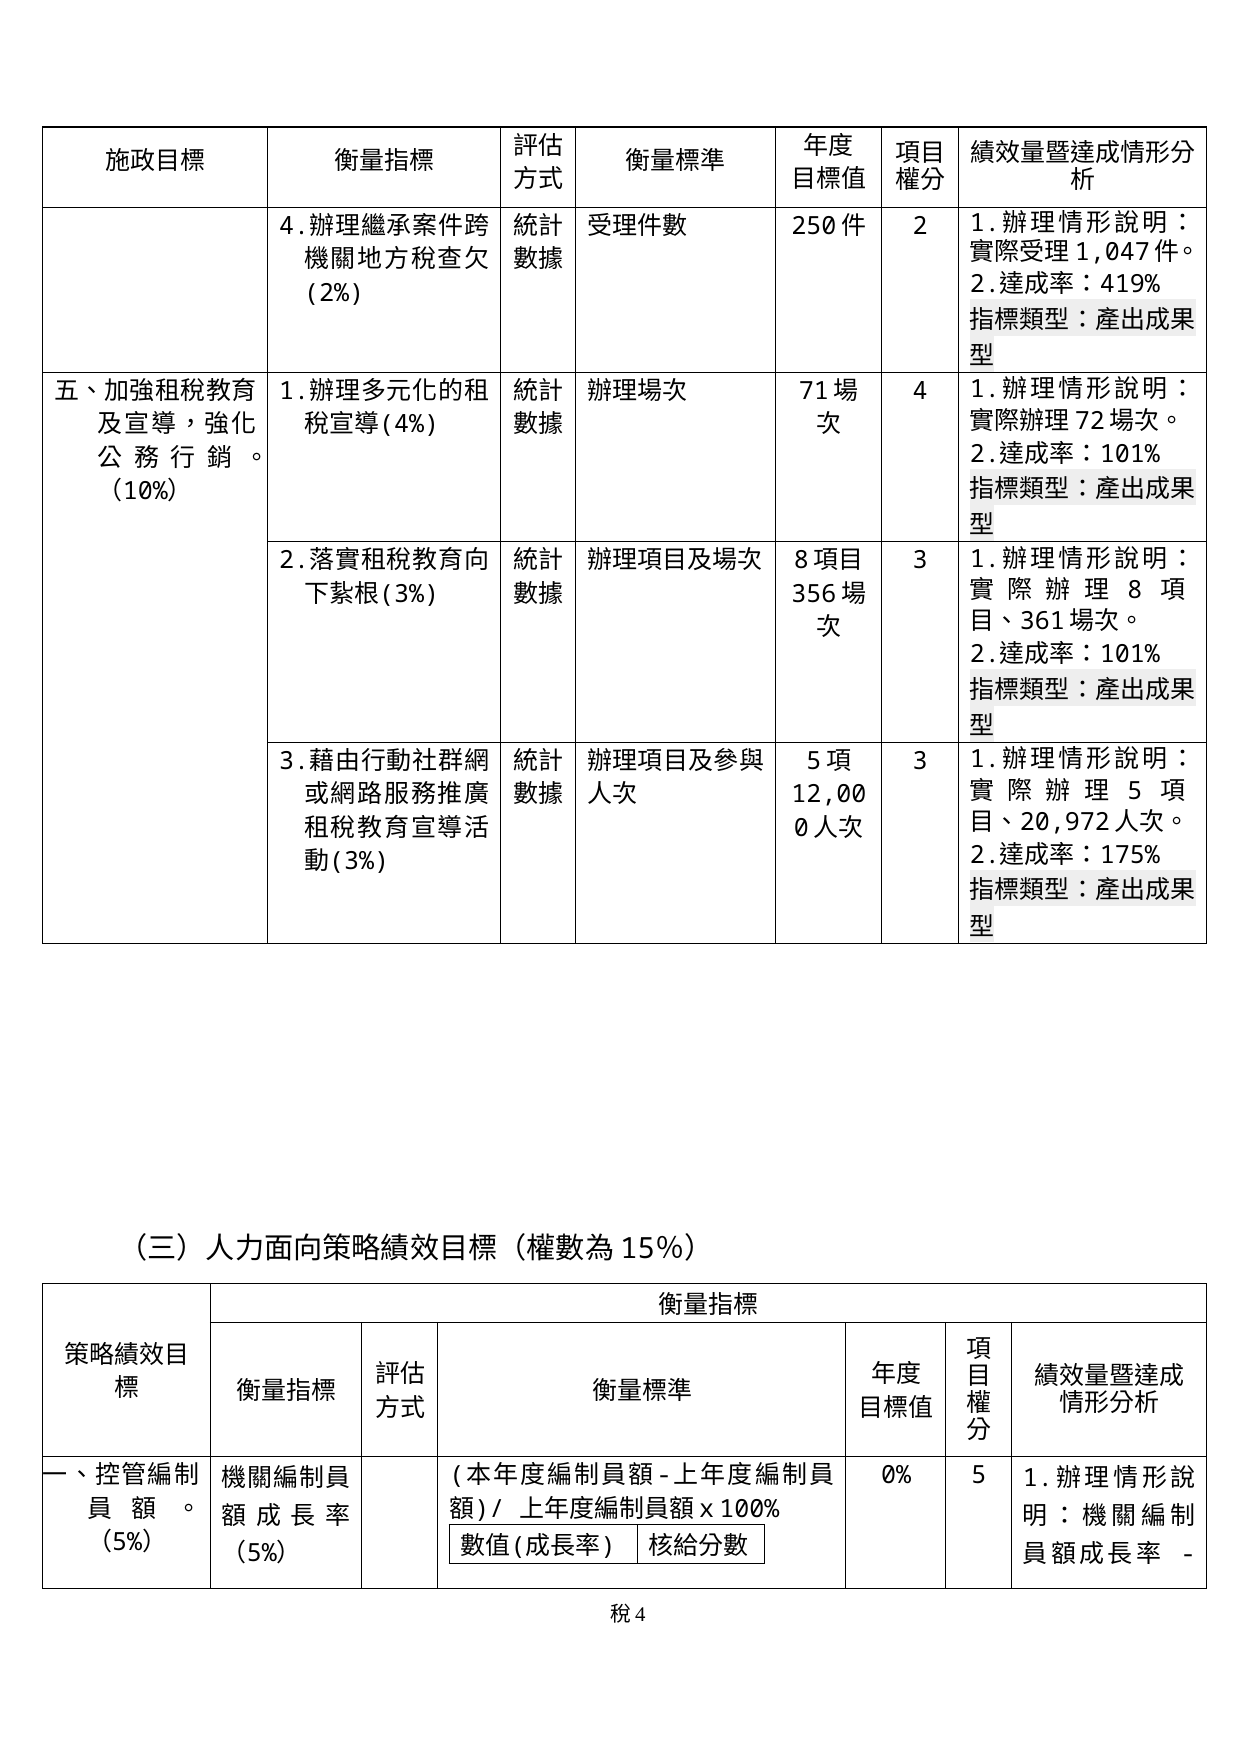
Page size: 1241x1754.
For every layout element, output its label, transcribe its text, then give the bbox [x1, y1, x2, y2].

table_cell 一、控管編制員額。（5%） [43, 1457, 210, 1588]
table_header 年度 目標值 [776, 128, 881, 207]
table_cell 1.辦理情形說明：實際辦理72場次。 2.達成率：101% 指標類型：產出成果型 [959, 373, 1206, 541]
table_cell 5 [946, 1457, 1011, 1588]
table_cell 受理件數 [576, 208, 775, 372]
table_header 施政目標 [43, 128, 267, 207]
table_cell 辦理場次 [576, 373, 775, 541]
table_cell 評估方式 [362, 1323, 437, 1456]
table_header 衡量指標 [268, 128, 500, 207]
table_header 數值(成長率) [450, 1525, 637, 1562]
table_header 衡量標準 [576, 128, 775, 207]
table_cell 1.辦理多元化的租稅宣導(4%) [268, 373, 500, 541]
table_cell 統計數據 [501, 373, 575, 541]
table_cell 機關編制員額成長率（5%） [211, 1457, 361, 1588]
table_cell 71場次 [776, 373, 881, 541]
table_cell [362, 1457, 437, 1588]
table_cell 3 [882, 542, 958, 742]
table_header 評估方式 [501, 128, 575, 207]
table_cell 1.辦理情形說明：實際辦理8項目、361場次。 2.達成率：101% 指標類型：產出成果型 [959, 542, 1206, 742]
table_header 項目權分 [882, 128, 958, 207]
table_header 策略績效目標 [43, 1284, 210, 1456]
table_cell 年度 目標值 [846, 1323, 945, 1456]
table_cell 8項目 356場次 [776, 542, 881, 742]
table_cell 4 [882, 373, 958, 541]
table_cell 衡量指標 [211, 1323, 361, 1456]
table_header 衡量指標 [211, 1284, 1206, 1322]
table_cell 2 [882, 208, 958, 372]
table_cell 1.辦理情形說明：機關編制員額成長率 [1012, 1457, 1206, 1588]
table_cell 1.辦理情形說明：實際受理1,047件。 2.達成率：419% 指標類型：產出成果型 [959, 208, 1206, 372]
table_cell [43, 208, 267, 372]
table_cell 3 [882, 743, 958, 942]
table_cell 4.辦理繼承案件跨機關地方稅查欠(2%) [268, 208, 500, 372]
table_cell 辦理項目及參與人次 [576, 743, 775, 942]
table_cell (本年度編制員額-上年度編制員額)/ 上年度編制員額ｘ100% [438, 1457, 845, 1588]
table_cell 五、加強租稅教育及宣導，強化公務行銷。（10%） [43, 373, 267, 942]
table_cell 辦理項目及場次 [576, 542, 775, 742]
table_cell 統計數據 [501, 542, 575, 742]
table_cell 3.藉由行動社群網或網路服務推廣租稅教育宣導活動(3%) [268, 743, 500, 942]
table_header 核給分數 [638, 1525, 764, 1562]
table_cell 0% [846, 1457, 945, 1588]
table_cell 績效量暨達成情形分析 [1012, 1323, 1206, 1456]
table_cell 5項 12,000人次 [776, 743, 881, 942]
table_cell 2.落實租稅教育向下紥根(3%) [268, 542, 500, 742]
table_cell 250件 [776, 208, 881, 372]
text （三）人力面向策略績效目標（權數為15％） [118, 1208, 1137, 1283]
table_cell 1.辦理情形說明：實際辦理5項目、20,972人次。 2.達成率：175% 指標類型：產出成果型 [959, 743, 1206, 942]
table_cell 項目權分 [946, 1323, 1011, 1456]
table_header 績效量暨達成情形分析 [959, 128, 1206, 207]
table_cell 統計數據 [501, 743, 575, 942]
table_cell 衡量標準 [438, 1323, 845, 1456]
table_cell 統計數據 [501, 208, 575, 372]
